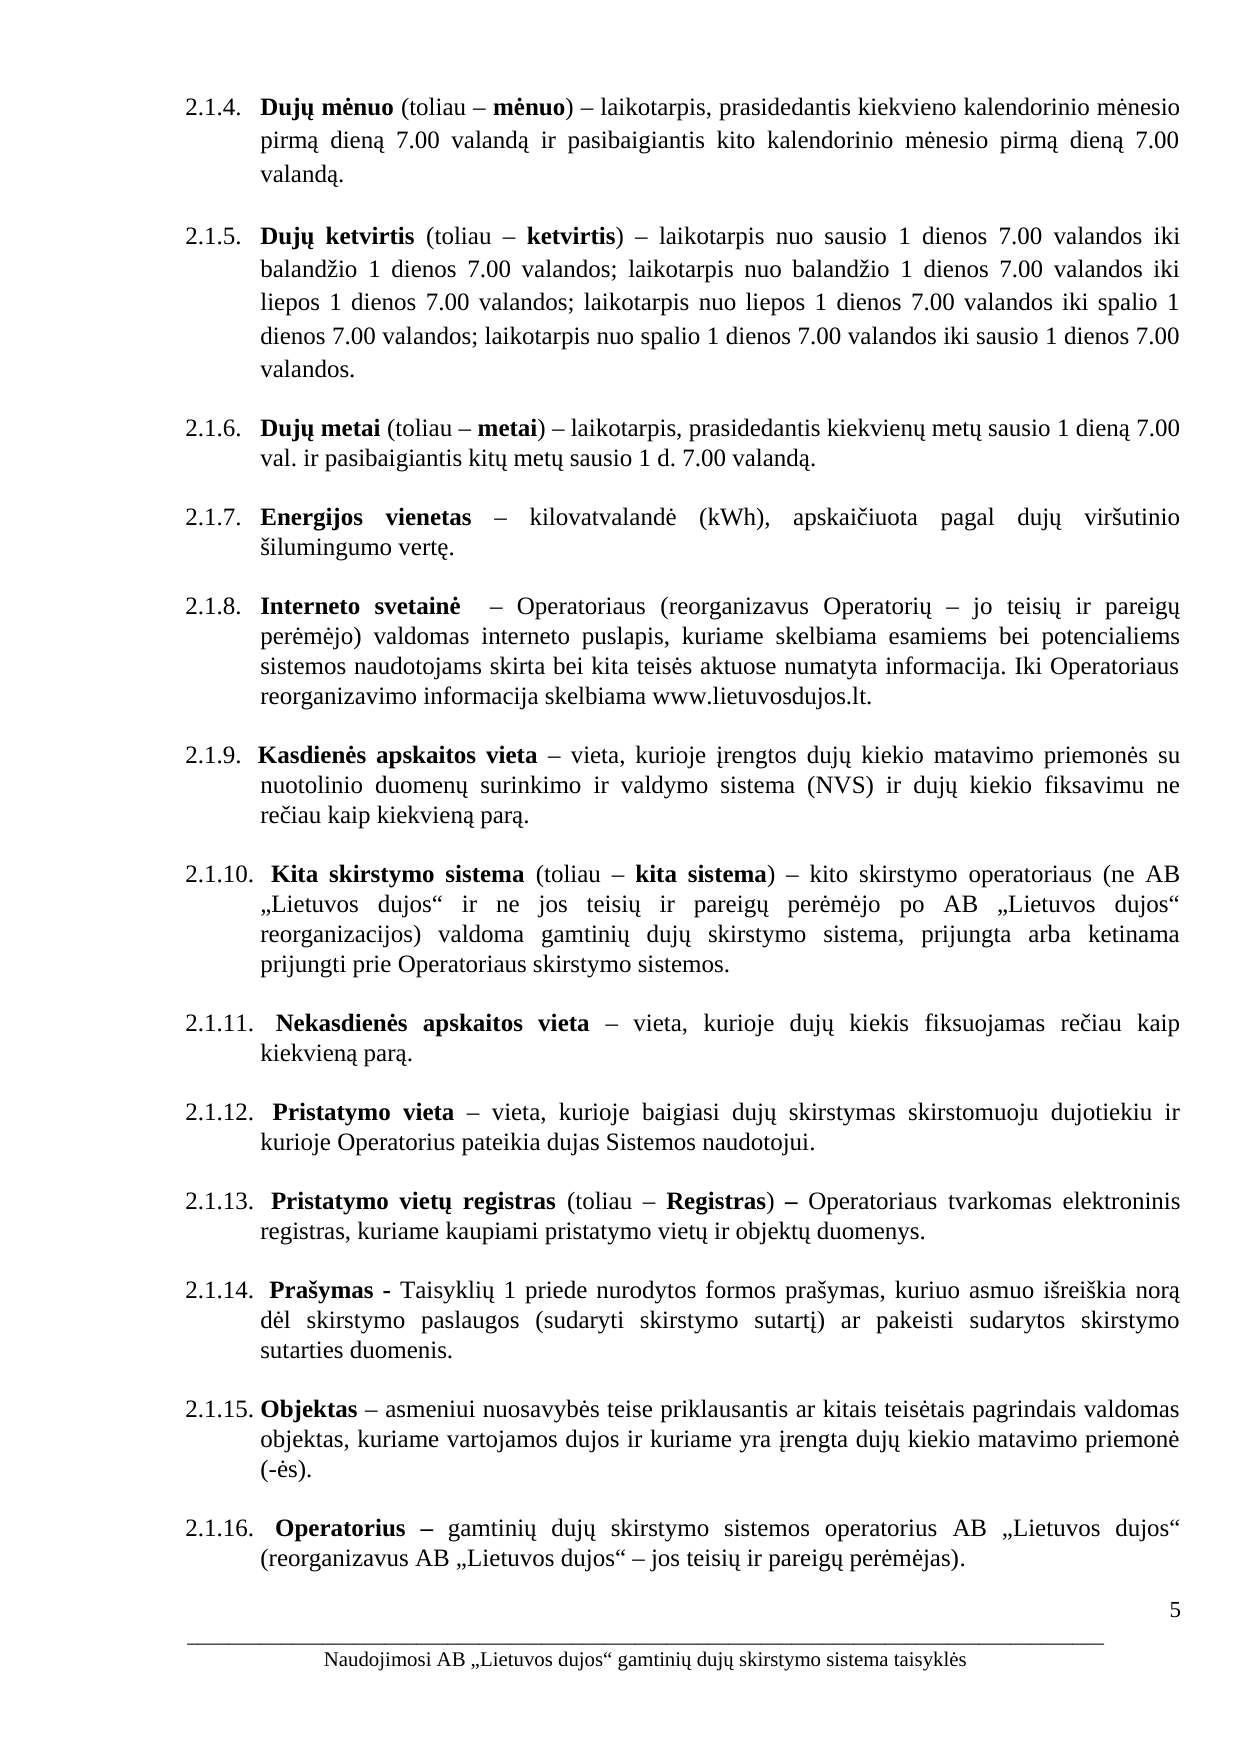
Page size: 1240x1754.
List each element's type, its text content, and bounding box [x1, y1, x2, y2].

text 2.1.11. Nekasdienės apskaitos vieta – vieta, kurioje dujų kiekis fiksuojamas rečiau kaip kiekvieną parą. [185, 1008, 1181, 1067]
text 2.1.16. Operatorius – gamtinių dujų skirstymo sistemos operatorius AB „Lietuvos dujos“ (reorganizavus AB „Lietuvos dujos“ – jos teisių ir pareigų perėmėjas). [185, 1513, 1181, 1572]
text 2.1.13. Pristatymo vietų registras (toliau – Registras) – Operatoriaus tvarkomas elektroninis registras, kuriame kaupiami pristatymo vietų ir objektų duomenys. [185, 1186, 1181, 1245]
text 2.1.14. Prašymas - Taisyklių 1 priede nurodytos formos prašymas, kuriuo asmuo išreiškia norą dėl skirstymo paslaugos (sudaryti skirstymo sutartį) ar pakeisti sudarytos skirstymo sutarties duomenis. [185, 1275, 1181, 1364]
text 2.1.12. Pristatymo vieta – vieta, kurioje baigiasi dujų skirstymas skirstomuoju dujotiekiu ir kurioje Operatorius pateikia dujas Sistemos naudotojui. [185, 1097, 1181, 1156]
text 2.1.5. Dujų ketvirtis (toliau – ketvirtis) – laikotarpis nuo sausio 1 dienos 7.00 valandos iki balandžio 1 dienos 7.00 valandos; laikotarpis nuo balandžio 1 dienos 7.00 valandos iki liepos 1 dienos 7.00 valandos; laikotarpis nuo liepos 1 dienos 7.00 valandos iki spalio 1 dienos 7.00 valandos; laikotarpis nuo spalio 1 dienos 7.00 valandos iki sausio 1 dienos 7.00 valandos. [185, 217, 1181, 384]
text 2.1.15. Objektas – asmeniui nuosavybės teise priklausantis ar kitais teisėtais pagrindais valdomas objektas, kuriame vartojamos dujos ir kuriame yra įrengta dujų kiekio matavimo priemonė (-ės). [185, 1394, 1181, 1483]
text 2.1.8. Interneto svetainė – Operatoriaus (reorganizavus Operatorių – jo teisių ir pareigų perėmėjo) valdomas interneto puslapis, kuriame skelbiama esamiems bei potencialiems sistemos naudotojams skirta bei kita teisės aktuose numatyta informacija. Iki Operatoriaus reorganizavimo informacija skelbiama www.lietuvosdujos.lt. [185, 591, 1181, 710]
text 2.1.7. Energijos vienetas – kilovatvalandė (kWh), apskaičiuota pagal dujų viršutinio šilumingumo vertę. [185, 502, 1181, 561]
text 2.1.10. Kita skirstymo sistema (toliau – kita sistema) – kito skirstymo operatoriaus (ne AB „Lietuvos dujos“ ir ne jos teisių ir pareigų perėmėjo po AB „Lietuvos dujos“ reorganizacijos) valdoma gamtinių dujų skirstymo sistema, prijungta arba ketinama prijungti prie Operatoriaus skirstymo sistemos. [185, 859, 1181, 978]
text 2.1.9. Kasdienės apskaitos vieta – vieta, kurioje įrengtos dujų kiekio matavimo priemonės su nuotolinio duomenų surinkimo ir valdymo sistema (NVS) ir dujų kiekio fiksavimu ne rečiau kaip kiekvieną parą. [185, 740, 1181, 829]
text 2.1.6. Dujų metai (toliau – metai) – laikotarpis, prasidedantis kiekvienų metų sausio 1 dieną 7.00 val. ir pasibaigiantis kitų metų sausio 1 d. 7.00 valandą. [185, 413, 1181, 472]
text 2.1.4. Dujų mėnuo (toliau – mėnuo) – laikotarpis, prasidedantis kiekvieno kalendorinio mėnesio pirmą dieną 7.00 valandą ir pasibaigiantis kito kalendorinio mėnesio pirmą dieną 7.00 valandą. [185, 89, 1181, 189]
